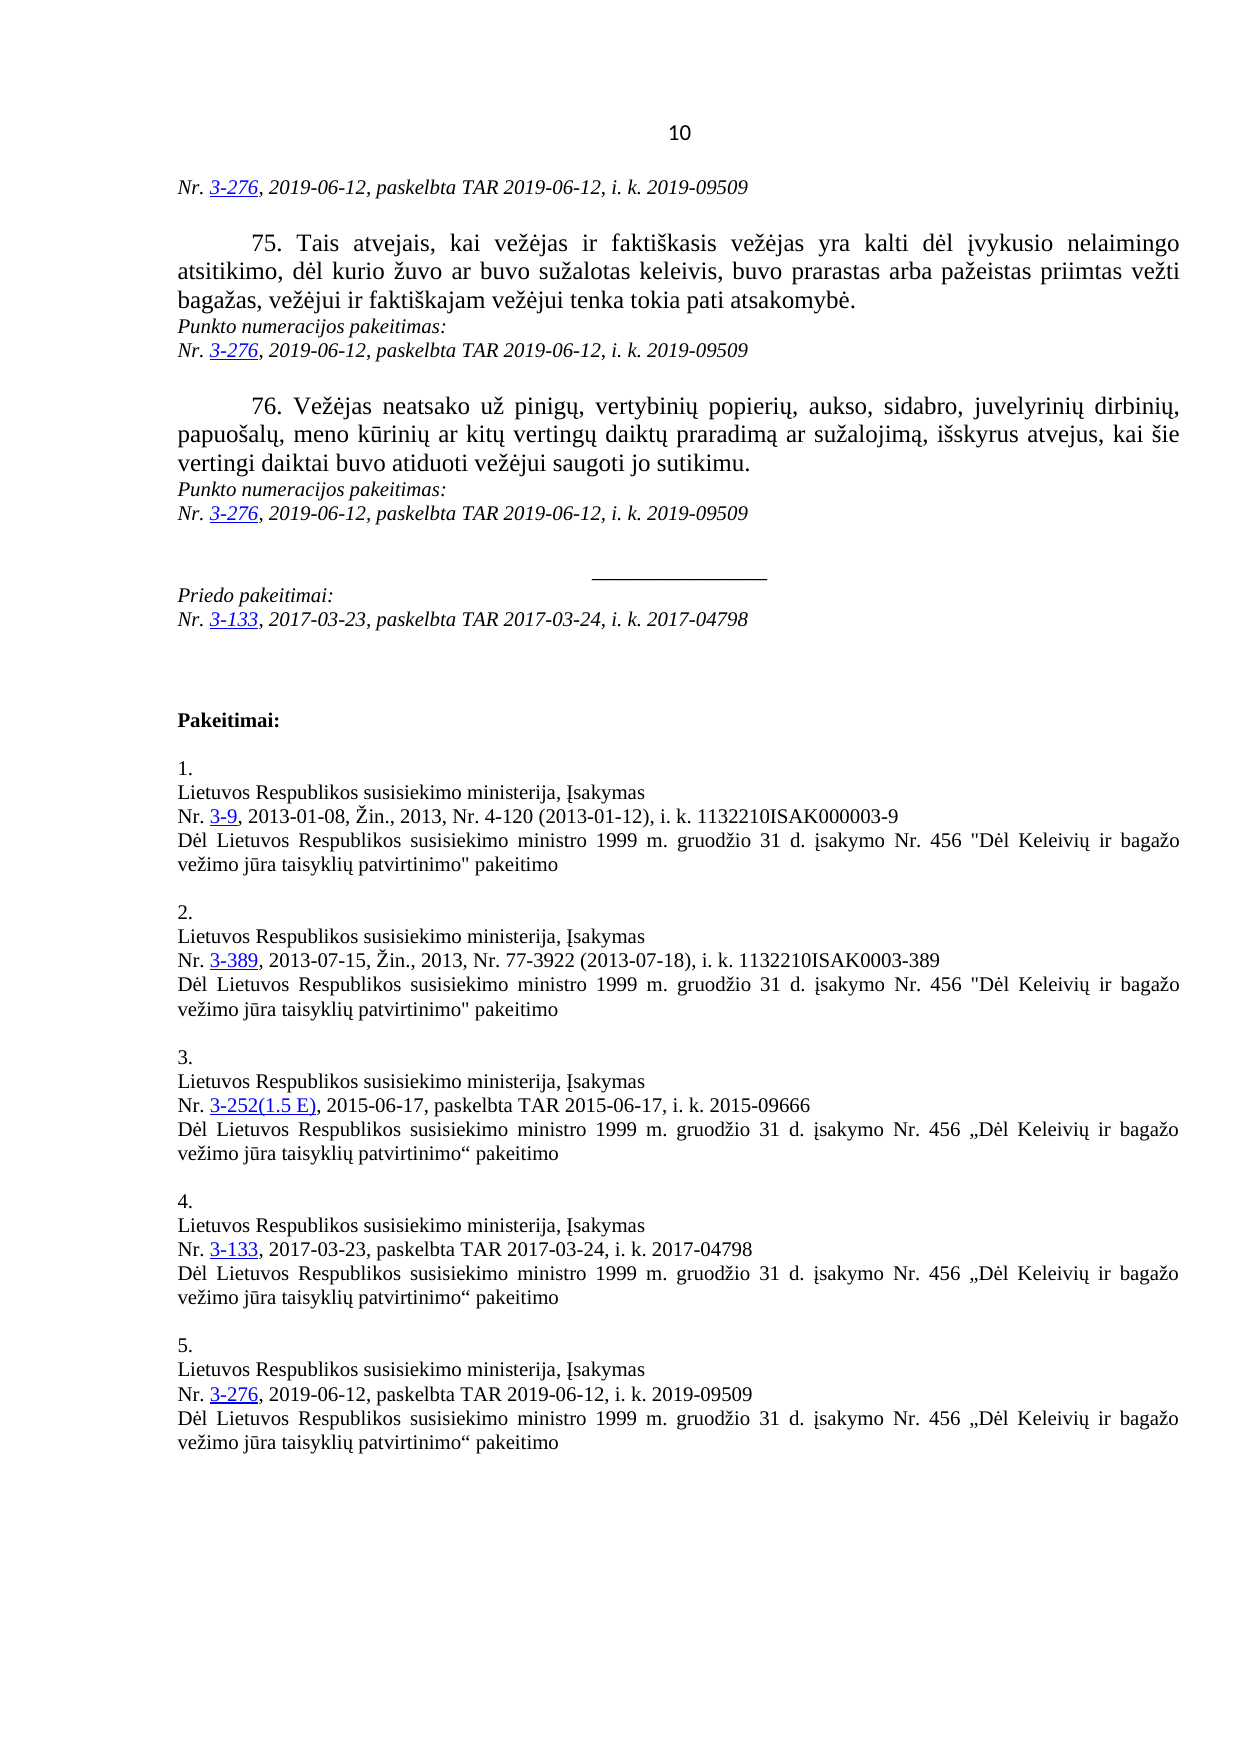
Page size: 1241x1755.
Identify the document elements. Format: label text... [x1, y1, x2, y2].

text 5. [177, 1333, 1181, 1357]
text Nr. 3-133, 2017-03-23, paskelbta TAR 2017-03-24, i. k. 2017-04798 [177, 1237, 1181, 1261]
text Dėl Lietuvos Respublikos susisiekimo ministro 1999 m. gruodžio 31 d. įsakymo Nr. 456 „Dėl Keleivių ir bagažo vežimo jūra taisyklių patvirtinimo“ pakeitimo [177, 1117, 1181, 1165]
text Nr. 3-276, 2019-06-12, paskelbta TAR 2019-06-12, i. k. 2019-09509 [177, 338, 1181, 362]
text 3. [177, 1044, 1181, 1069]
text Priedo pakeitimai: [177, 583, 1181, 607]
text Nr. 3-252(1.5 E), 2015-06-17, paskelbta TAR 2015-06-17, i. k. 2015-09666 [177, 1093, 1181, 1117]
text Punkto numeracijos pakeitimas: [177, 314, 1181, 338]
text Punkto numeracijos pakeitimas: [177, 477, 1181, 501]
text 2. [177, 900, 1181, 924]
text ______________ [177, 554, 1181, 583]
text Pakeitimai: [177, 708, 1181, 732]
text Nr. 3-276, 2019-06-12, paskelbta TAR 2019-06-12, i. k. 2019-09509 [177, 175, 1181, 199]
text Lietuvos Respublikos susisiekimo ministerija, Įsakymas [177, 1069, 1181, 1093]
text Nr. 3-276, 2019-06-12, paskelbta TAR 2019-06-12, i. k. 2019-09509 [177, 501, 1181, 525]
text Dėl Lietuvos Respublikos susisiekimo ministro 1999 m. gruodžio 31 d. įsakymo Nr. 456 "Dėl Keleivių ir bagažo vežimo jūra taisyklių patvirtinimo" pakeitimo [177, 972, 1181, 1021]
text 4. [177, 1189, 1181, 1213]
text Nr. 3-276, 2019-06-12, paskelbta TAR 2019-06-12, i. k. 2019-09509 [177, 1381, 1181, 1406]
text Nr. 3-389, 2013-07-15, Žin., 2013, Nr. 77-3922 (2013-07-18), i. k. 1132210ISAK0003-389 [177, 948, 1181, 972]
text Dėl Lietuvos Respublikos susisiekimo ministro 1999 m. gruodžio 31 d. įsakymo Nr. 456 „Dėl Keleivių ir bagažo vežimo jūra taisyklių patvirtinimo“ pakeitimo [177, 1261, 1181, 1309]
text Lietuvos Respublikos susisiekimo ministerija, Įsakymas [177, 924, 1181, 948]
text Lietuvos Respublikos susisiekimo ministerija, Įsakymas [177, 1213, 1181, 1237]
text Lietuvos Respublikos susisiekimo ministerija, Įsakymas [177, 780, 1181, 804]
text 1. [177, 756, 1181, 780]
text 75. Tais atvejais, kai vežėjas ir faktiškasis vežėjas yra kalti dėl įvykusio nelaimingo atsitikimo, dėl kurio žuvo ar buvo sužalotas keleivis, buvo prarastas arba pažeistas priimtas vežti bagažas, vežėjui ir faktiškajam vežėjui tenka tokia pati atsakomybė. [177, 228, 1181, 314]
text Dėl Lietuvos Respublikos susisiekimo ministro 1999 m. gruodžio 31 d. įsakymo Nr. 456 „Dėl Keleivių ir bagažo vežimo jūra taisyklių patvirtinimo“ pakeitimo [177, 1406, 1181, 1454]
text 76. Vežėjas neatsako už pinigų, vertybinių popierių, aukso, sidabro, juvelyrinių dirbinių, papuošalų, meno kūrinių ar kitų vertingų daiktų praradimą ar sužalojimą, išskyrus atvejus, kai šie vertingi daiktai buvo atiduoti vežėjui saugoti jo sutikimu. [177, 391, 1181, 477]
text Lietuvos Respublikos susisiekimo ministerija, Įsakymas [177, 1357, 1181, 1381]
text Nr. 3-9, 2013-01-08, Žin., 2013, Nr. 4-120 (2013-01-12), i. k. 1132210ISAK000003-9 [177, 804, 1181, 828]
text Dėl Lietuvos Respublikos susisiekimo ministro 1999 m. gruodžio 31 d. įsakymo Nr. 456 "Dėl Keleivių ir bagažo vežimo jūra taisyklių patvirtinimo" pakeitimo [177, 828, 1181, 876]
text Nr. 3-133, 2017-03-23, paskelbta TAR 2017-03-24, i. k. 2017-04798 [177, 607, 1181, 631]
